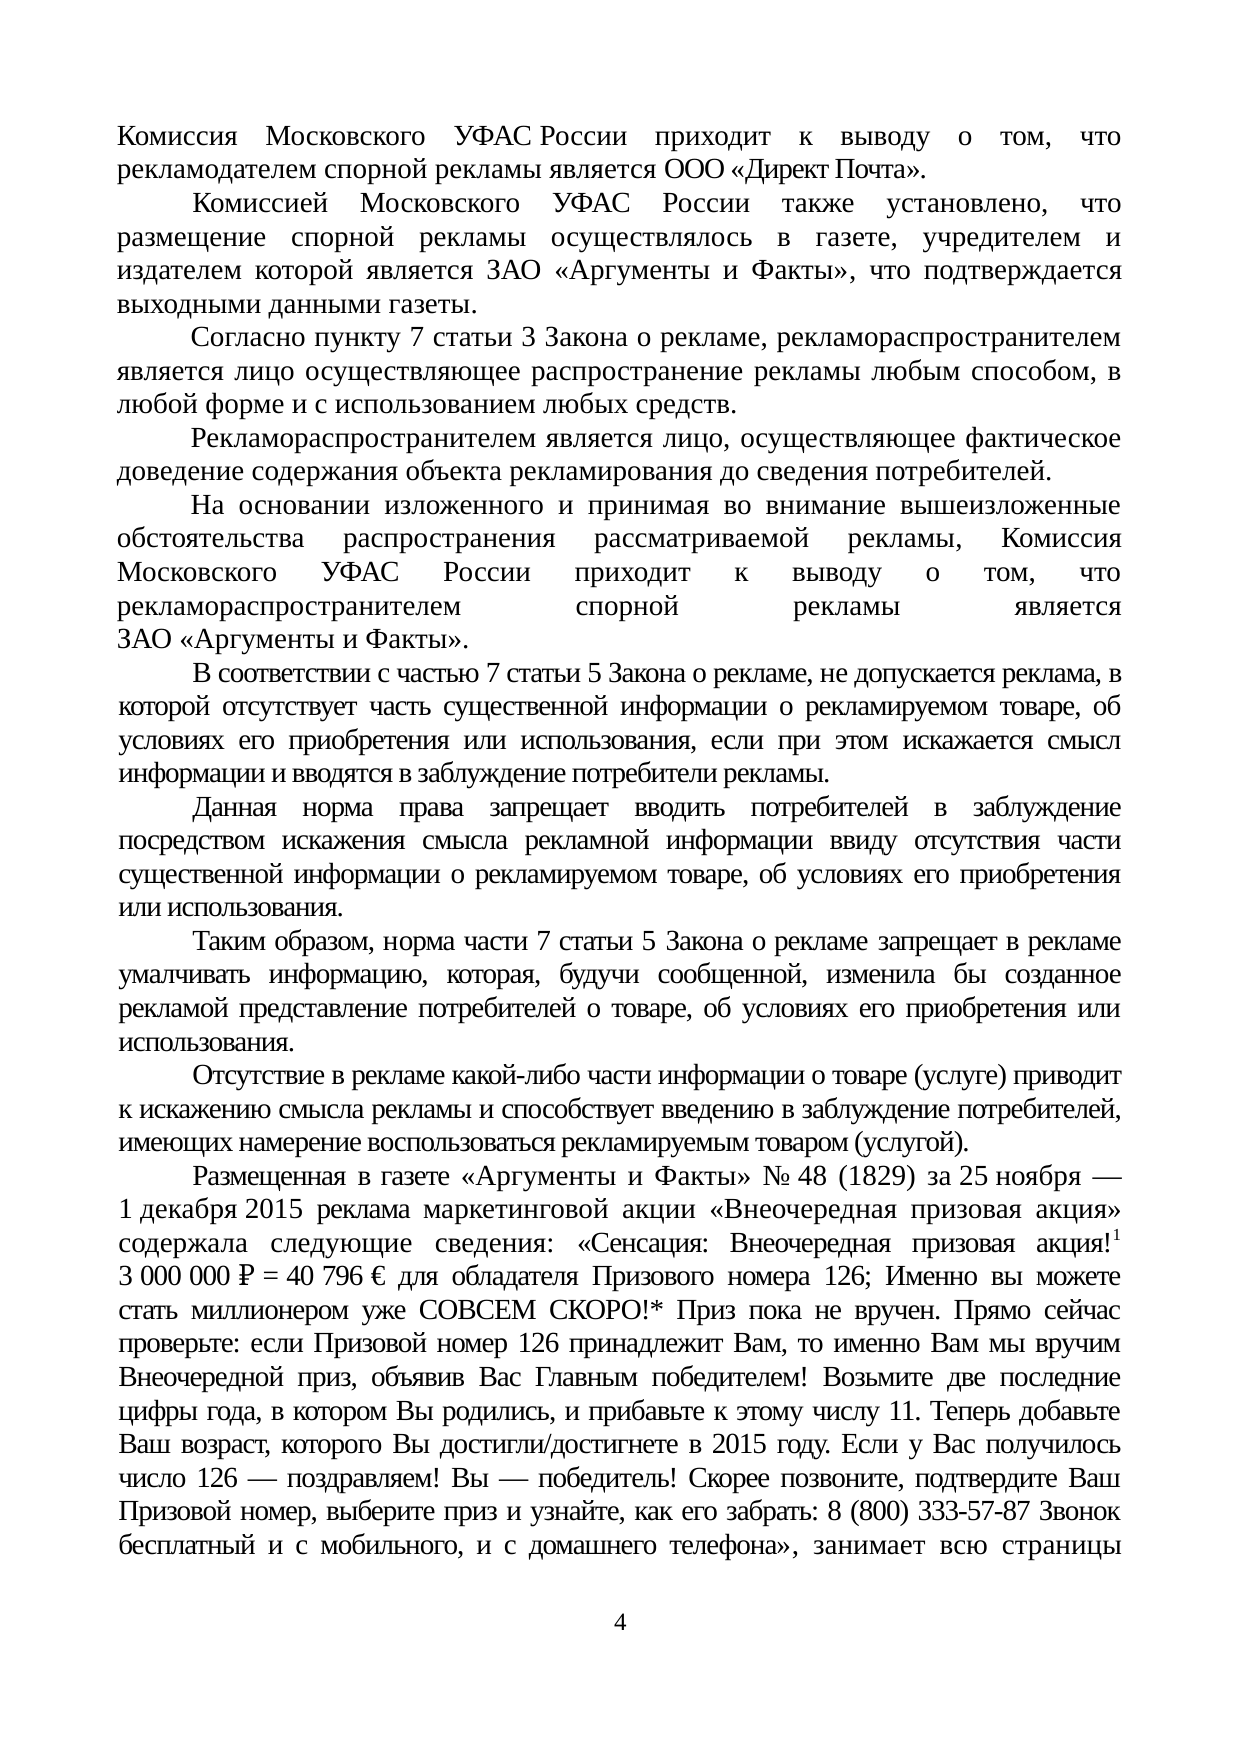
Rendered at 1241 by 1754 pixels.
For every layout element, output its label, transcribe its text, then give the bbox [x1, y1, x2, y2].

text На основании изложенного и принимая во внимание вышеизложенные обстоятельства распространения рассматриваемой рекламы, Комиссия Московского УФАС России приходит к выводу о том, что рекламораспространителем спорной рекламы является ЗАО «Аргументы и Факты». [117, 487, 1122, 655]
text Рекламораспространителем является лицо, осуществляющее фактическое доведение содержания объекта рекламирования до сведения потребителей. [117, 420, 1122, 487]
text Согласно пункту 7 статьи 3 Закона о рекламе, рекламораспространителем является лицо осуществляющее распространение рекламы любым способом, в любой форме и с использованием любых средств. [117, 319, 1122, 420]
text В соответствии с частью 7 статьи 5 Закона о рекламе, не допускается реклама, в которой отсутствует часть существенной информации о рекламируемом товаре, об условиях его приобретения или использования, если при этом искажается смысл информации и вводятся в заблуждение потребители рекламы. [118, 655, 1122, 789]
text Данная норма права запрещает вводить потребителей в заблуждение посредством искажения смысла рекламной информации ввиду отсутствия части существенной информации о рекламируемом товаре, об условиях его приобретения или использования. [118, 789, 1122, 923]
text Комиссия Московского УФАС России приходит к выводу о том, что рекламодателем спорной рекламы является ООО «Директ Почта». [117, 118, 1122, 185]
text Отсутствие в рекламе какой-либо части информации о товаре (услуге) приводит к искажению смысла рекламы и способствует введению в заблуждение потребителей, имеющих намерение воспользоваться рекламируемым товаром (услугой). [118, 1057, 1122, 1158]
text Размещенная в газете «Аргументы и Факты» № 48 (1829) за 25 ноября — 1 декабря 2015 реклама маркетинговой акции «Внеочередная призовая акция» содержала следующие сведения: «Сенсация: Внеочередная призовая акция!1 3 000 000 ₽ = 40 796 € для обладателя Призового номера 126; Именно вы можете стать миллионером уже СОВСЕМ СКОРО!* Приз пока не вручен. Прямо сейчас проверьте: если Призовой номер 126 принадлежит Вам, то именно Вам мы вручим Внеочередной приз, объявив Вас Главным победителем! Возьмите две последние цифры года, в котором Вы родились, и прибавьте к этому числу 11. Теперь добавьте Ваш возраст, которого Вы достигли/достигнете в 2015 году. Если у Вас получилось число 126 — поздравляем! Вы — победитель! Скорее позвоните, подтвердите Ваш Призовой номер, выберите приз и узнайте, как его забрать: 8 (800) 333-57-87 Звонок бесплатный и с мобильного, и с домашнего телефона», занимает всю страницы [118, 1158, 1122, 1560]
text Таким образом, норма части 7 статьи 5 Закона о рекламе запрещает в рекламе умалчивать информацию, которая, будучи сообщенной, изменила бы созданное рекламой представление потребителей о товаре, об условиях его приобретения или использования. [118, 923, 1122, 1057]
text Комиссией Московского УФАС России также установлено, что размещение спорной рекламы осуществлялось в газете, учредителем и издателем которой является ЗАО «Аргументы и Факты», что подтверждается выходными данными газеты. [117, 185, 1122, 319]
